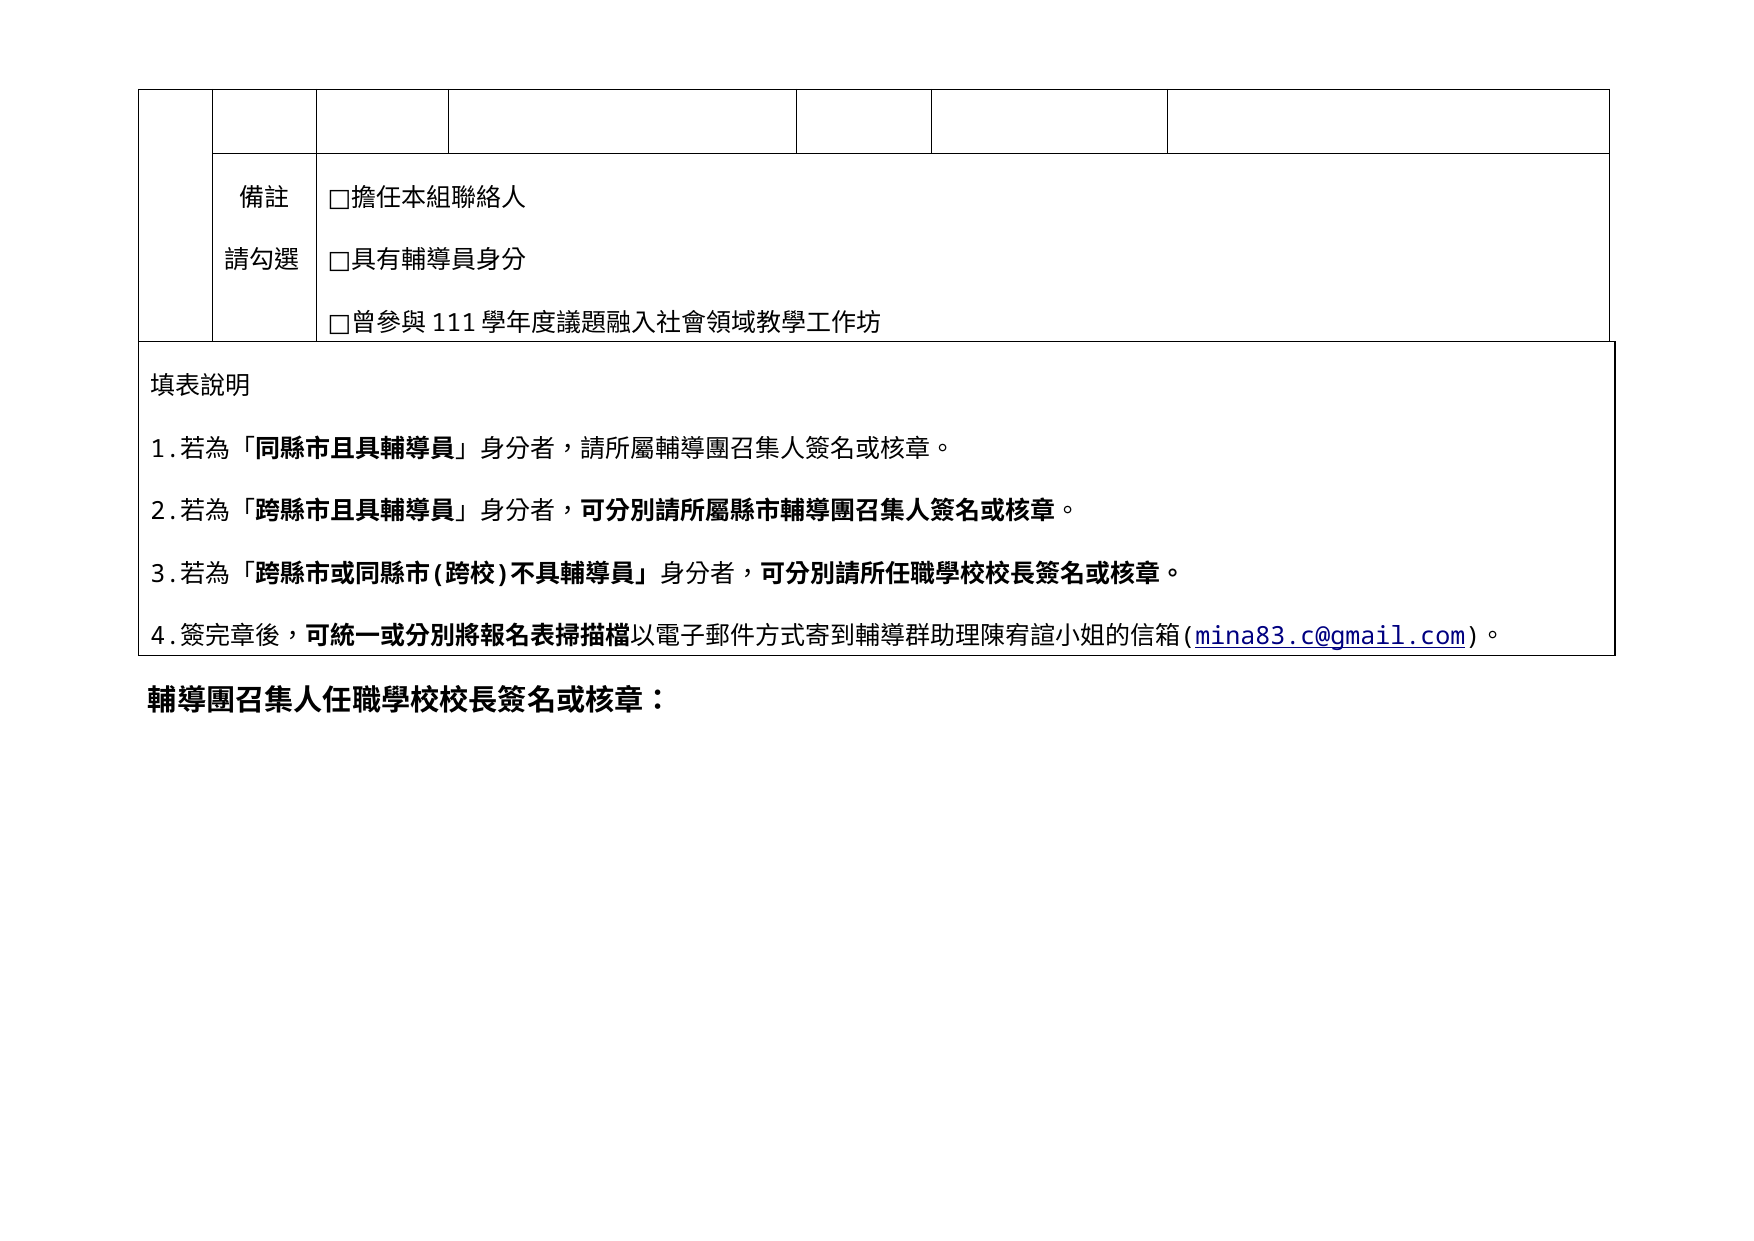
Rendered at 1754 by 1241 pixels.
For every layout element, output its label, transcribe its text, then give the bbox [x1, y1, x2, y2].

table_cell [449, 90, 796, 152]
table_cell [1610, 89, 1615, 152]
table_cell [317, 90, 448, 152]
table_cell [797, 90, 931, 152]
table_cell [932, 90, 1167, 152]
table_cell 填表說明 1.若為「同縣市且具輔導員」身分者，請所屬輔導團召集人簽名或核章。 2.若為「跨縣市且具輔導員」身分者，可分別請所屬縣市輔導團召集人簽名或核章。 3.若為「跨縣市或同縣市(跨校)不具輔導員」身分者，可分別請所任職學校校長簽名或核章。 4.簽完章後，可統一或分別將報名表掃描檔以電子郵件方式寄到輔導群助理陳宥諠小姐的信箱(mina83.c@gmail.com)。 [139, 342, 1614, 654]
table_cell [213, 90, 316, 152]
text 輔導團召集人任職學校校長簽名或核章： [148, 656, 1606, 718]
table_cell [139, 90, 212, 341]
table_cell □擔任本組聯絡人 □具有輔導員身分 □曾參與111學年度議題融入社會領域教學工作坊 [317, 154, 1609, 341]
table_cell [1610, 153, 1615, 341]
table_cell 備註 請勾選 [213, 154, 316, 341]
table_cell [1168, 90, 1609, 152]
